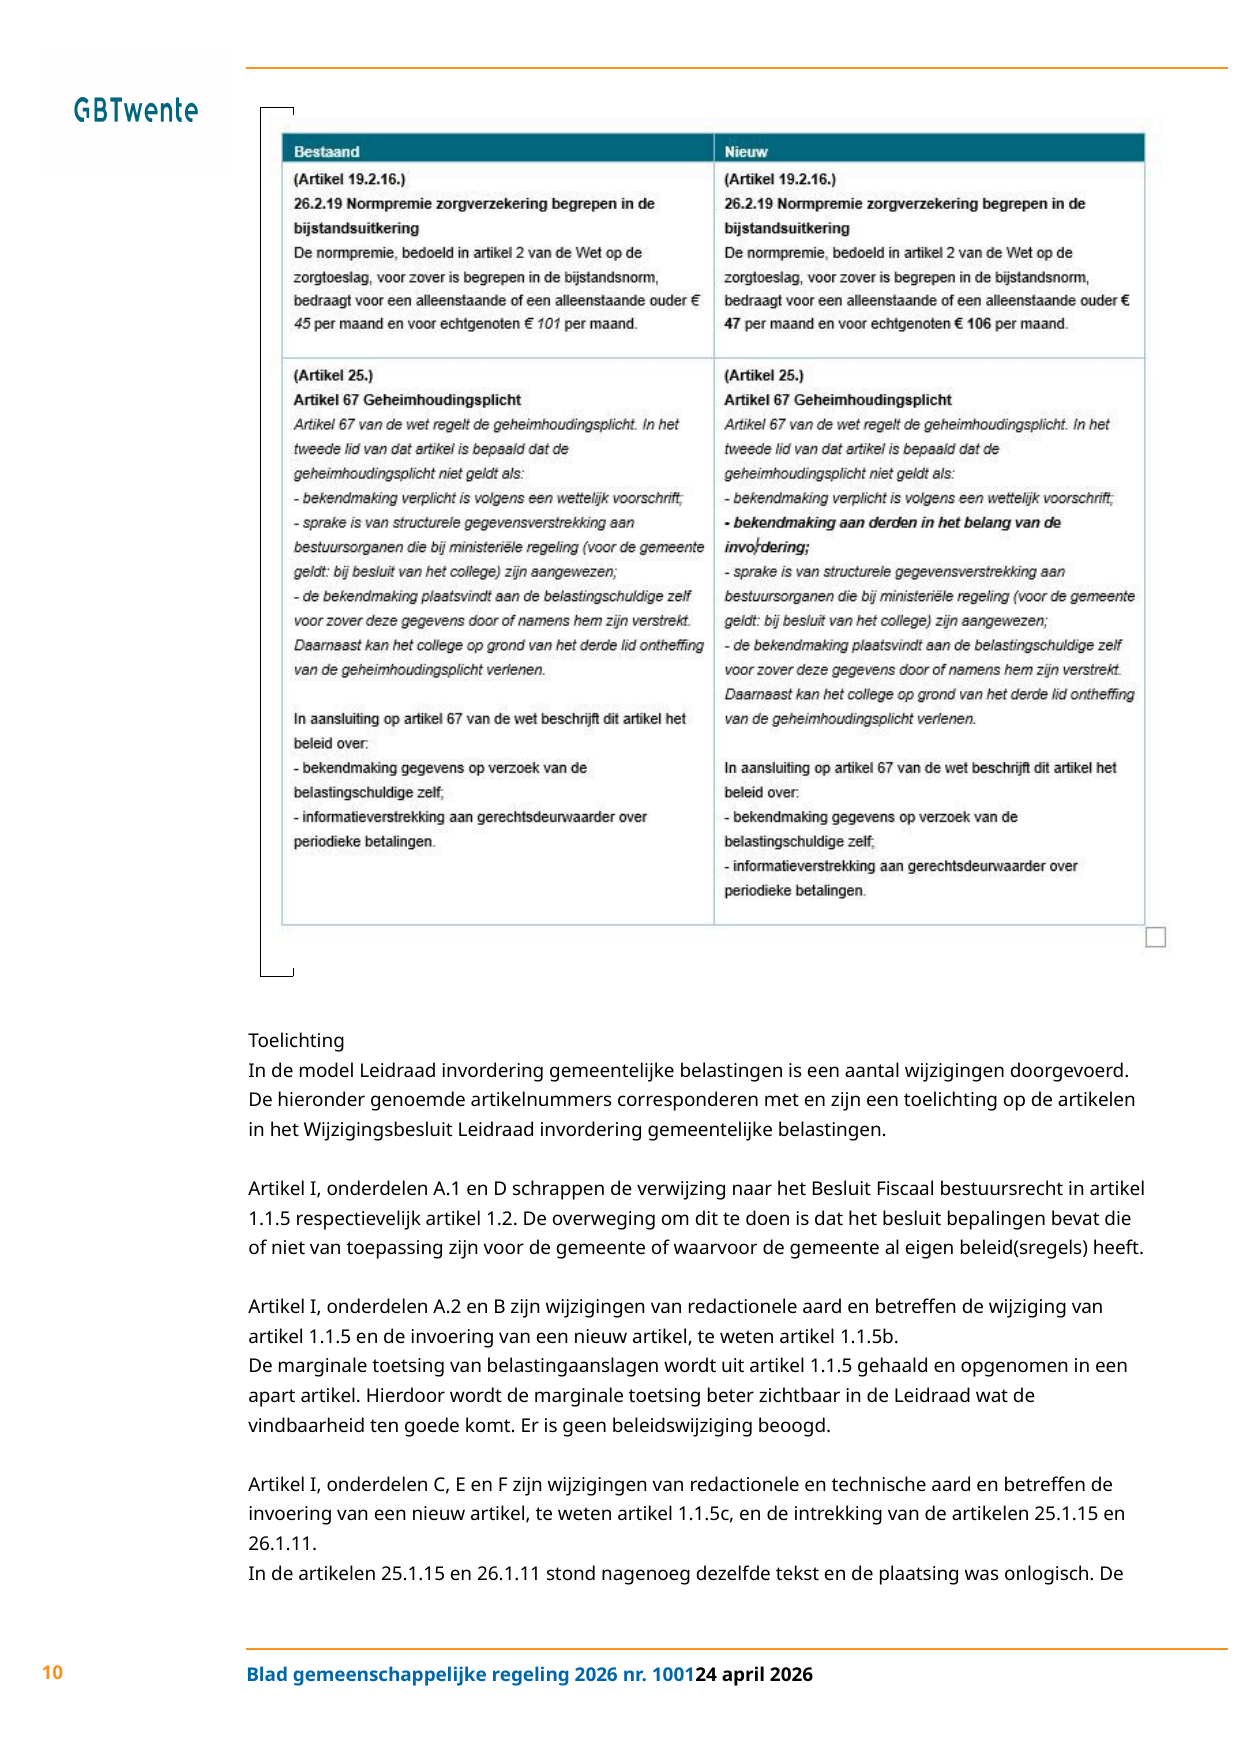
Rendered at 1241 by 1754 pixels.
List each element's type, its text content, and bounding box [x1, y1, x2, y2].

text Artikel I, onderdelen C, E en F zijn wijzigingen van redactionele en technische aard en betreffen de invoering van een nieuw artikel, te weten artikel 1.1.5c, en de intrekking van de artikelen 25.1.15 en 26.1.11. [248, 1471, 1152, 1556]
text Artikel I, onderdelen A.2 en B zijn wijzigingen van redactionele aard en betreffen de wijziging van artikel 1.1.5 en de invoering van een nieuw artikel, te weten artikel 1.1.5b. [248, 1293, 1152, 1349]
text Artikel I, onderdelen A.1 en D schrappen de verwijzing naar het Besluit Fiscaal bestuursrecht in artikel 1.1.5 respectievelijk artikel 1.2. De overweging om dit te doen is dat het besluit bepalingen bevat die of niet van toepassing zijn voor de gemeente of waarvoor de gemeente al eigen beleid(sregels) heeft. [248, 1175, 1152, 1260]
text De marginale toetsing van belastingaanslagen wordt uit artikel 1.1.5 gehaald en opgenomen in een apart artikel. Hierdoor wordt de marginale toetsing beter zichtbaar in de Leidraad wat de vindbaarheid ten goede komt. Er is geen beleidswijziging beoogd. [248, 1353, 1152, 1438]
picture [268, 115, 1173, 968]
text Toelichting [248, 1027, 1152, 1053]
picture [41, 47, 231, 172]
text In de artikelen 25.1.15 en 26.1.11 stond nagenoeg dezelfde tekst en de plaatsing was onlogisch. De [248, 1560, 1152, 1586]
text In de model Leidraad invordering gemeentelijke belastingen is een aantal wijzigingen doorgevoerd. De hieronder genoemde artikelnummers corresponderen met en zijn een toelichting op de artikelen in het Wijzigingsbesluit Leidraad invordering gemeentelijke belastingen. [248, 1057, 1152, 1142]
